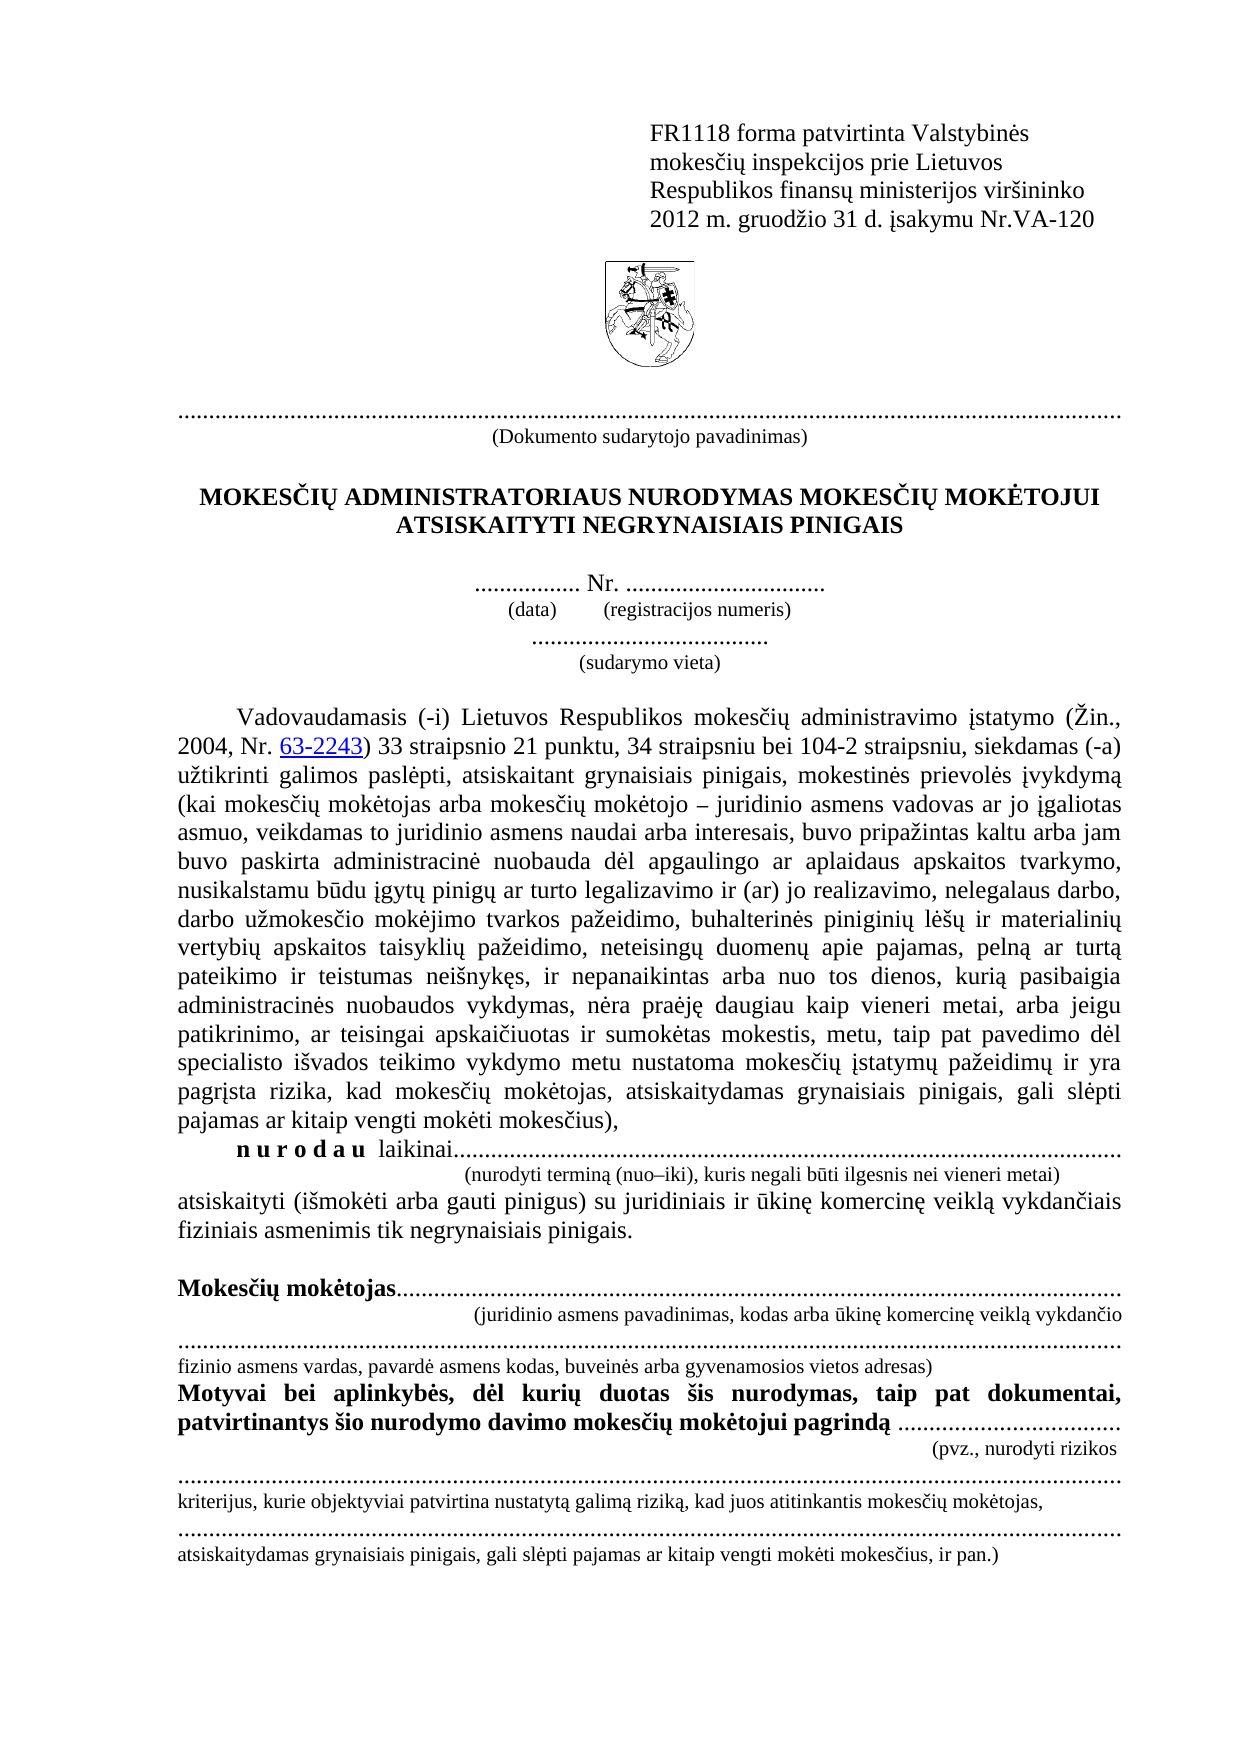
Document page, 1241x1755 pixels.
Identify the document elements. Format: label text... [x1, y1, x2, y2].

text ... [177, 1513, 1122, 1541]
text (juridinio asmens pavadinimas, kodas arba ūkinę komercinę veiklą vykdančio [177, 1301, 1122, 1326]
text ...................................... [177, 621, 1122, 649]
text ... [177, 1460, 1122, 1489]
text Vadovaudamasis (-i) Lietuvos Respublikos mokesčių administravimo įstatymo (Žin., 2004, Nr. 63-2243) 33 straipsnio 21 punktu, 34 straipsniu bei 104-2 straipsniu, siekdamas (-a) užtikrinti galimos paslėpti, atsiskaitant grynaisiais pinigais, mokestinės prievolės įvykdymą (kai mokesčių mokėtojas arba mokesčių mokėtojo – juridinio asmens vadovas ar jo įgaliotas asmuo, veikdamas to juridinio asmens naudai arba interesais, buvo pripažintas kaltu arba jam buvo paskirta administracinė nuobauda dėl apgaulingo ar aplaidaus apskaitos tvarkymo, nusikalstamu būdu įgytų pinigų ar turto legalizavimo ir (ar) jo realizavimo, nelegalaus darbo, darbo užmokesčio mokėjimo tvarkos pažeidimo, buhalterinės piniginių lėšų ir materialinių vertybių apskaitos taisyklių pažeidimo, neteisingų duomenų apie pajamas, pelną ar turtą pateikimo ir teistumas neišnykęs, ir nepanaikintas arba nuo tos dienos, kurią pasibaigia administracinės nuobaudos vykdymas, nėra praėję daugiau kaip vieneri metai, arba jeigu patikrinimo, ar teisingai apskaičiuotas ir sumokėtas mokestis, metu, taip pat pavedimo dėl specialisto išvados teikimo vykdymo metu nustatoma mokesčių įstatymų pažeidimų ir yra pagrįsta rizika, kad mokesčių mokėtojas, atsiskaitydamas grynaisiais pinigais, gali slėpti pajamas ar kitaip vengti mokėti mokesčius), [177, 702, 1122, 1134]
text FR1118 forma patvirtinta Valstybinės mokesčių inspekcijos prie Lietuvos Respublikos finansų ministerijos viršininko 2012 m. gruodžio 31 d. įsakymu Nr.VA-120 [649, 118, 1122, 233]
text ................. Nr. ................................ [177, 568, 1122, 597]
text (nurodyti terminą (nuo–iki), kuris negali būti ilgesnis nei vieneri metai) [177, 1162, 1122, 1186]
text (data) (registracijos numeris) [177, 597, 1122, 621]
text Mokesčių mokėtojas [177, 1273, 1122, 1301]
text MOKESČIŲ ADMINISTRATORIAUS NURODYMAS MOKESČIŲ MOKĖTOJUI ATSISKAITYTI NEGRYNAISIAIS PINIGAIS [177, 482, 1122, 539]
text atsiskaitydamas grynaisiais pinigais, gali slėpti pajamas ar kitaip vengti mokėti mokesčius, ir pan.) [177, 1541, 1122, 1566]
text Motyvai bei aplinkybės, dėl kurių duotas šis nurodymas, taip pat dokumentai, patvirtinantys šio nurodymo davimo mokesčių mokėtojui pagrindą . [177, 1378, 1122, 1436]
text atsiskaityti (išmokėti arba gauti pinigus) su juridiniais ir ūkinę komercinę veiklą vykdančiais fiziniais asmenimis tik negrynaisiais pinigais. [177, 1186, 1122, 1244]
text kriterijus, kurie objektyviai patvirtina nustatytą galimą riziką, kad juos atitinkantis mokesčių mokėtojas, [177, 1489, 1122, 1513]
text (sudarymo vieta) [177, 649, 1122, 674]
text (pvz., nurodyti rizikos [815, 1436, 1122, 1460]
text n u r o d a u laikinai [177, 1134, 1122, 1162]
text fizinio asmens vardas, pavardė asmens kodas, buveinės arba gyvenamosios vietos adresas) [177, 1354, 1122, 1378]
text ... [177, 395, 1122, 424]
text ... [177, 1326, 1122, 1354]
text (Dokumento sudarytojo pavadinimas) [177, 424, 1122, 448]
